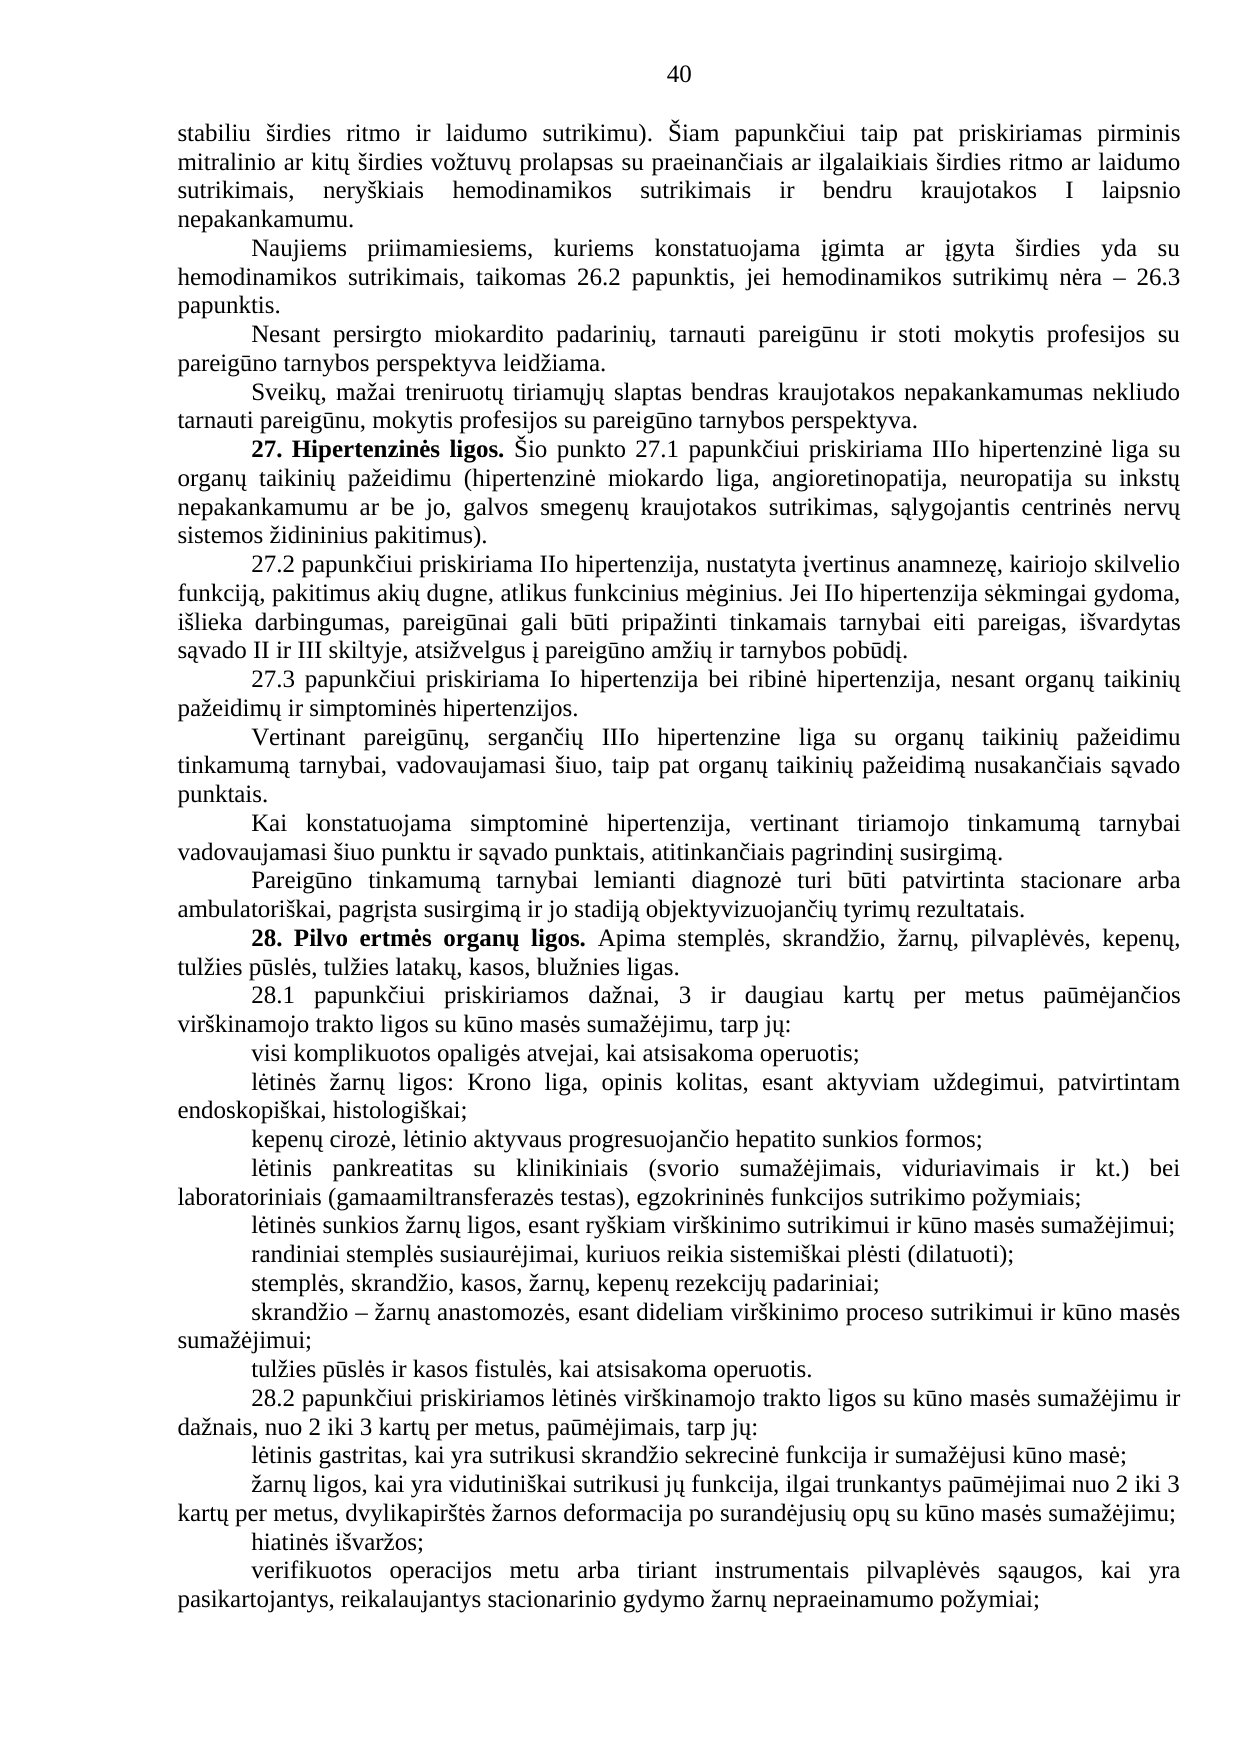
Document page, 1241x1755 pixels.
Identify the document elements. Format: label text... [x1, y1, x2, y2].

text Pareigūno tinkamumą tarnybai lemianti diagnozė turi būti patvirtinta stacionare arba ambulatoriškai, pagrįsta susirgimą ir jo stadiją objektyvizuojančių tyrimų rezultatais. [177, 866, 1181, 923]
text 28.2 papunkčiui priskiriamos lėtinės virškinamojo trakto ligos su kūno masės sumažėjimu ir dažnais, nuo 2 iki 3 kartų per metus, paūmėjimais, tarp jų: [177, 1383, 1181, 1441]
text verifikuotos operacijos metu arba tiriant instrumentais pilvaplėvės sąaugos, kai yra pasikartojantys, reikalaujantys stacionarinio gydymo žarnų nepraeinamumo požymiai; [177, 1556, 1181, 1613]
text stabiliu širdies ritmo ir laidumo sutrikimu). Šiam papunkčiui taip pat priskiriamas pirminis mitralinio ar kitų širdies vožtuvų prolapsas su praeinančiais ar ilgalaikiais širdies ritmo ar laidumo sutrikimais, neryškiais hemodinamikos sutrikimais ir bendru kraujotakos I laipsnio nepakankamumu. [177, 118, 1181, 233]
text 27.3 papunkčiui priskiriama Io hipertenzija bei ribinė hipertenzija, nesant organų taikinių pažeidimų ir simptominės hipertenzijos. [177, 664, 1181, 722]
text lėtinis gastritas, kai yra sutrikusi skrandžio sekrecinė funkcija ir sumažėjusi kūno masė; [177, 1441, 1181, 1469]
text kepenų cirozė, lėtinio aktyvaus progresuojančio hepatito sunkios formos; [177, 1124, 1181, 1153]
text lėtinis pankreatitas su klinikiniais (svorio sumažėjimais, viduriavimais ir kt.) bei laboratoriniais (gamaamiltransferazės testas), egzokrininės funkcijos sutrikimo požymiais; [177, 1153, 1181, 1211]
text hiatinės išvaržos; [177, 1527, 1181, 1556]
text Vertinant pareigūnų, sergančių IIIo hipertenzine liga su organų taikinių pažeidimu tinkamumą tarnybai, vadovaujamasi šiuo, taip pat organų taikinių pažeidimą nusakančiais sąvado punktais. [177, 722, 1181, 808]
text tulžies pūslės ir kasos fistulės, kai atsisakoma operuotis. [177, 1354, 1181, 1383]
text žarnų ligos, kai yra vidutiniškai sutrikusi jų funkcija, ilgai trunkantys paūmėjimai nuo 2 iki 3 kartų per metus, dvylikapirštės žarnos deformacija po surandėjusių opų su kūno masės sumažėjimu; [177, 1469, 1181, 1527]
text visi komplikuotos opaligės atvejai, kai atsisakoma operuotis; [177, 1038, 1181, 1067]
text Naujiems priimamiesiems, kuriems konstatuojama įgimta ar įgyta širdies yda su hemodinamikos sutrikimais, taikomas 26.2 papunktis, jei hemodinamikos sutrikimų nėra – 26.3 papunktis. [177, 233, 1181, 319]
text 28. Pilvo ertmės organų ligos. Apima stemplės, skrandžio, žarnų, pilvaplėvės, kepenų, tulžies pūslės, tulžies latakų, kasos, blužnies ligas. [177, 923, 1181, 981]
text stemplės, skrandžio, kasos, žarnų, kepenų rezekcijų padariniai; [177, 1268, 1181, 1297]
text Nesant persirgto miokardito padarinių, tarnauti pareigūnu ir stoti mokytis profesijos su pareigūno tarnybos perspektyva leidžiama. [177, 319, 1181, 377]
text Kai konstatuojama simptominė hipertenzija, vertinant tiriamojo tinkamumą tarnybai vadovaujamasi šiuo punktu ir sąvado punktais, atitinkančiais pagrindinį susirgimą. [177, 808, 1181, 866]
text skrandžio – žarnų anastomozės, esant dideliam virškinimo proceso sutrikimui ir kūno masės sumažėjimui; [177, 1297, 1181, 1354]
text 27. Hipertenzinės ligos. Šio punkto 27.1 papunkčiui priskiriama IIIo hipertenzinė liga su organų taikinių pažeidimu (hipertenzinė miokardo liga, angioretinopatija, neuropatija su inkstų nepakankamumu ar be jo, galvos smegenų kraujotakos sutrikimas, sąlygojantis centrinės nervų sistemos židininius pakitimus). [177, 434, 1181, 549]
text 27.2 papunkčiui priskiriama IIo hipertenzija, nustatyta įvertinus anamnezę, kairiojo skilvelio funkciją, pakitimus akių dugne, atlikus funkcinius mėginius. Jei IIo hipertenzija sėkmingai gydoma, išlieka darbingumas, pareigūnai gali būti pripažinti tinkamais tarnybai eiti pareigas, išvardytas sąvado II ir III skiltyje, atsižvelgus į pareigūno amžių ir tarnybos pobūdį. [177, 549, 1181, 664]
text lėtinės žarnų ligos: Krono liga, opinis kolitas, esant aktyviam uždegimui, patvirtintam endoskopiškai, histologiškai; [177, 1067, 1181, 1124]
text 28.1 papunkčiui priskiriamos dažnai, 3 ir daugiau kartų per metus paūmėjančios virškinamojo trakto ligos su kūno masės sumažėjimu, tarp jų: [177, 981, 1181, 1038]
text randiniai stemplės susiaurėjimai, kuriuos reikia sistemiškai plėsti (dilatuoti); [177, 1239, 1181, 1268]
text Sveikų, mažai treniruotų tiriamųjų slaptas bendras kraujotakos nepakankamumas nekliudo tarnauti pareigūnu, mokytis profesijos su pareigūno tarnybos perspektyva. [177, 377, 1181, 434]
text lėtinės sunkios žarnų ligos, esant ryškiam virškinimo sutrikimui ir kūno masės sumažėjimui; [177, 1211, 1181, 1239]
